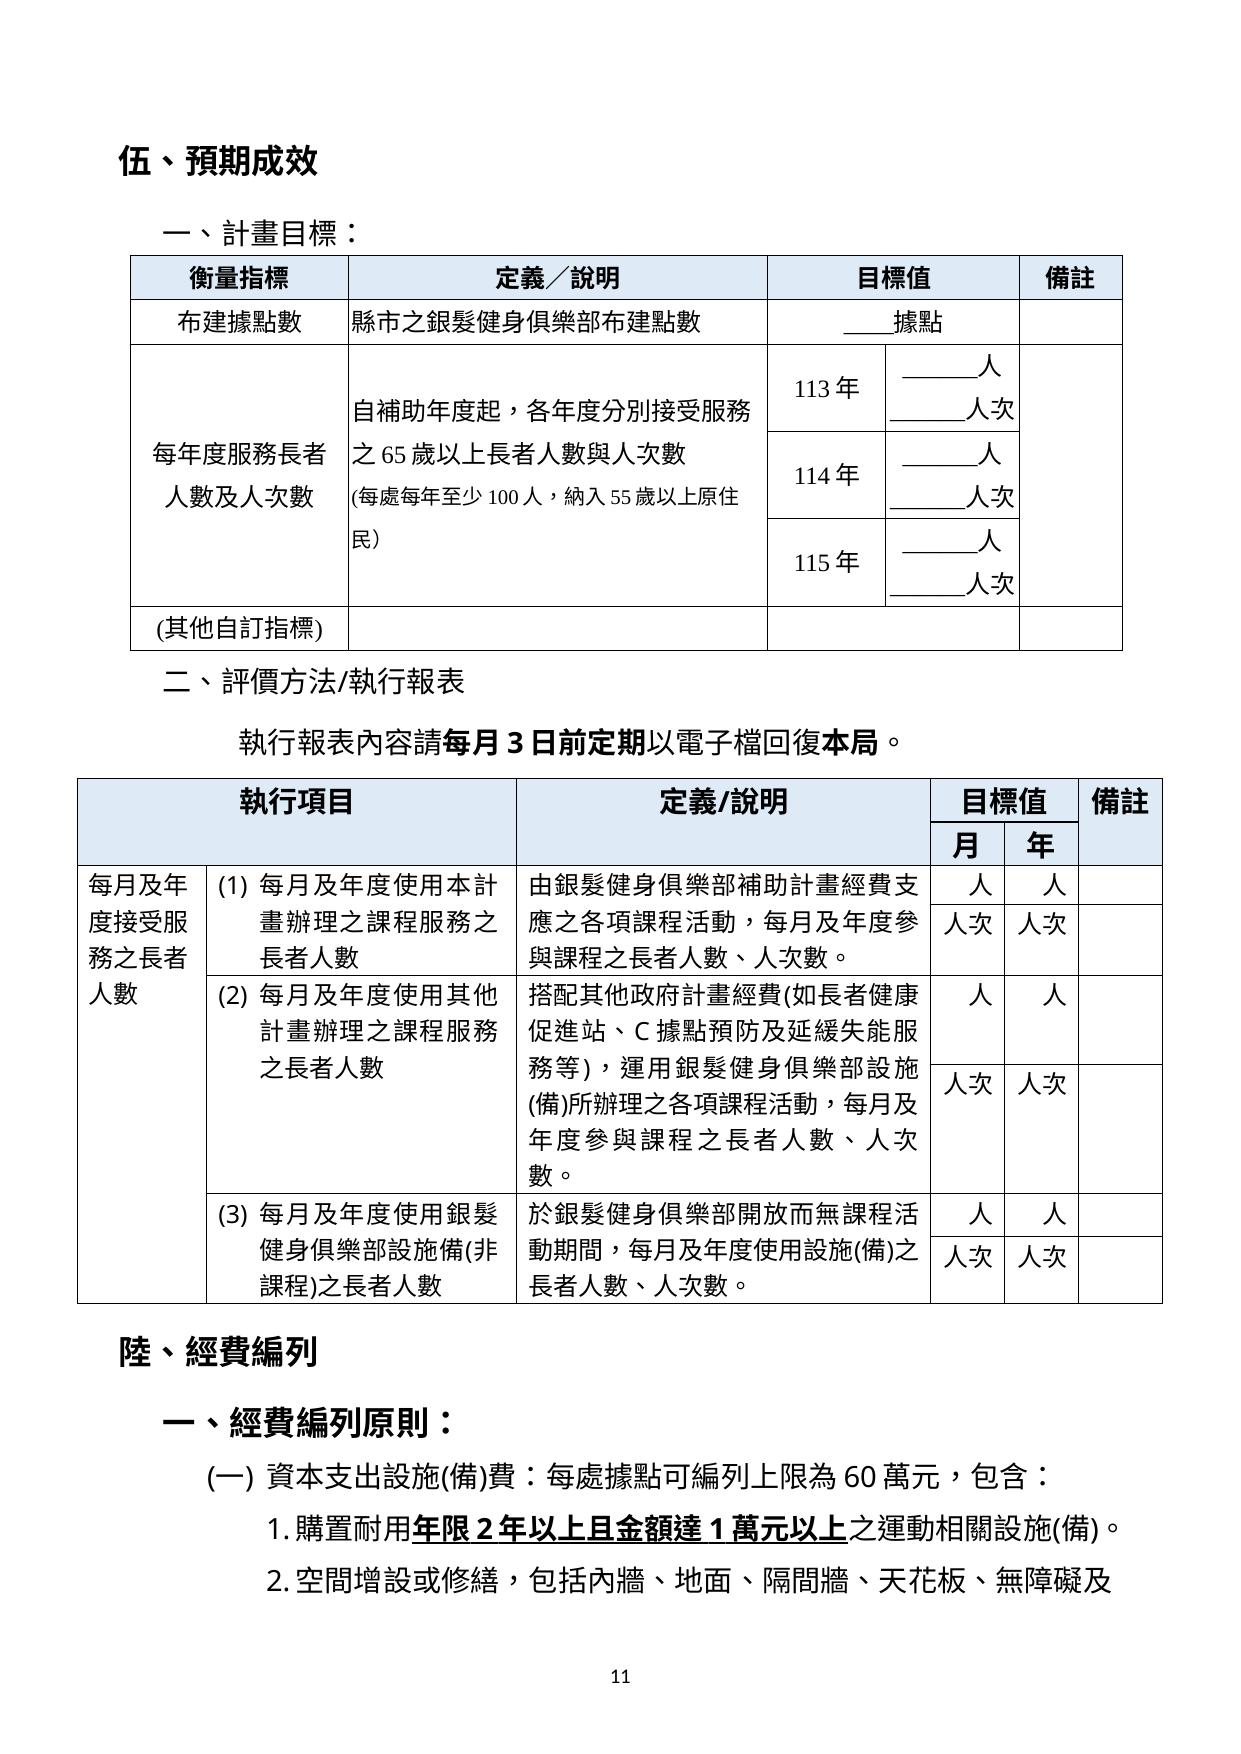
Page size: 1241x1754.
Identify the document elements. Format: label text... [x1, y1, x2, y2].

table_cell [1079, 1194, 1162, 1236]
list 空間增設或修繕，包括內牆、地面、隔間牆、天花板、無障礙及 [266, 1550, 1122, 1602]
table_cell [1079, 1237, 1162, 1303]
list 資本支出設施(備)費：每處據點可編列上限為60萬元，包含： [207, 1446, 1122, 1498]
table_cell 自補助年度起，各年度分別接受服務之65歲以上長者人數與人次數 (每處每年至少100人，納入55歲以上原住民） [349, 345, 767, 606]
list 購置耐用年限2年以上且金額達1萬元以上之運動相關設施(備)。 [266, 1498, 1122, 1550]
table_cell ____據點 [768, 300, 1019, 344]
subtitle 經費編列 [118, 1323, 1122, 1375]
table_header 備註 [1079, 779, 1162, 865]
table_header 定義/說明 [517, 779, 930, 865]
table_cell 年 [1005, 823, 1078, 865]
table_cell 每月及年度使用本計畫辦理之課程服務之長者人數 [207, 866, 516, 974]
table_cell 搭配其他政府計畫經費(如長者健康促進站、C據點預防及延緩失能服務等)，運用銀髮健身俱樂部設施(備)所辦理之各項課程活動，每月及年度參與課程之長者人數、人次數。 [517, 976, 930, 1193]
table_cell 月 [931, 823, 1004, 865]
subtitle 預期成效 [118, 132, 1122, 184]
table_cell ______人 ______人次 [886, 345, 1019, 431]
table_cell 每月及年度接受服務之長者人數 [78, 866, 206, 1303]
table_cell [349, 607, 767, 650]
table_cell [768, 607, 1019, 650]
table_cell 人次 [1005, 905, 1078, 974]
table_cell 114年 [768, 432, 885, 518]
table_header 備註 [1020, 256, 1122, 299]
table_cell [1079, 905, 1162, 974]
list 一、經費編列原則： [163, 1393, 1122, 1446]
table_cell 每月及年度使用銀髮健身俱樂部設施備(非課程)之長者人數 [207, 1194, 516, 1303]
table_cell [1020, 300, 1122, 344]
table_cell 於銀髮健身俱樂部開放而無課程活動期間，每月及年度使用設施(備)之長者人數、人次數。 [517, 1194, 930, 1303]
table_cell [1079, 1065, 1162, 1193]
table_cell 人 [931, 866, 1004, 904]
text 執行報表內容請每月3日前定期以電子檔回復本局。 [118, 703, 1122, 778]
table_cell 由銀髮健身俱樂部補助計畫經費支應之各項課程活動，每月及年度參與課程之長者人數、人次數。 [517, 866, 930, 974]
table_cell 人 [931, 1194, 1004, 1236]
table_cell 人 [1005, 1194, 1078, 1236]
table_header 衡量指標 [131, 256, 348, 299]
list 計畫目標： [162, 203, 1122, 255]
table_cell 人次 [1005, 1065, 1078, 1193]
table_cell 115年 [768, 519, 885, 606]
table_cell 人 [1005, 866, 1078, 904]
table_cell [1020, 345, 1122, 606]
table_cell 每年度服務長者 人數及人次數 [131, 345, 348, 606]
table_cell 人次 [931, 905, 1004, 974]
table_header 執行項目 [78, 779, 516, 865]
table_header 目標值 [768, 256, 1019, 299]
list 評價方法/執行報表 [162, 651, 1122, 703]
table_header 定義／說明 [349, 256, 767, 299]
table_header 目標值 [931, 779, 1078, 821]
table_cell [1020, 607, 1122, 650]
table_cell 113年 [768, 345, 885, 431]
table_cell 布建據點數 [131, 300, 348, 344]
table_cell 人次 [1005, 1237, 1078, 1303]
table_cell 人 [931, 976, 1004, 1064]
table_cell 每月及年度使用其他計畫辦理之課程服務之長者人數 [207, 976, 516, 1193]
table_cell [1079, 976, 1162, 1064]
table_cell 人次 [931, 1065, 1004, 1193]
table_cell 縣市之銀髮健身俱樂部布建點數 [349, 300, 767, 344]
table_cell 人 [1005, 976, 1078, 1064]
table_cell [1079, 866, 1162, 904]
table_cell ______人 ______人次 [886, 519, 1019, 606]
table_cell 人次 [931, 1237, 1004, 1303]
table_cell ______人 ______人次 [886, 432, 1019, 518]
table_cell (其他自訂指標) [131, 607, 348, 650]
